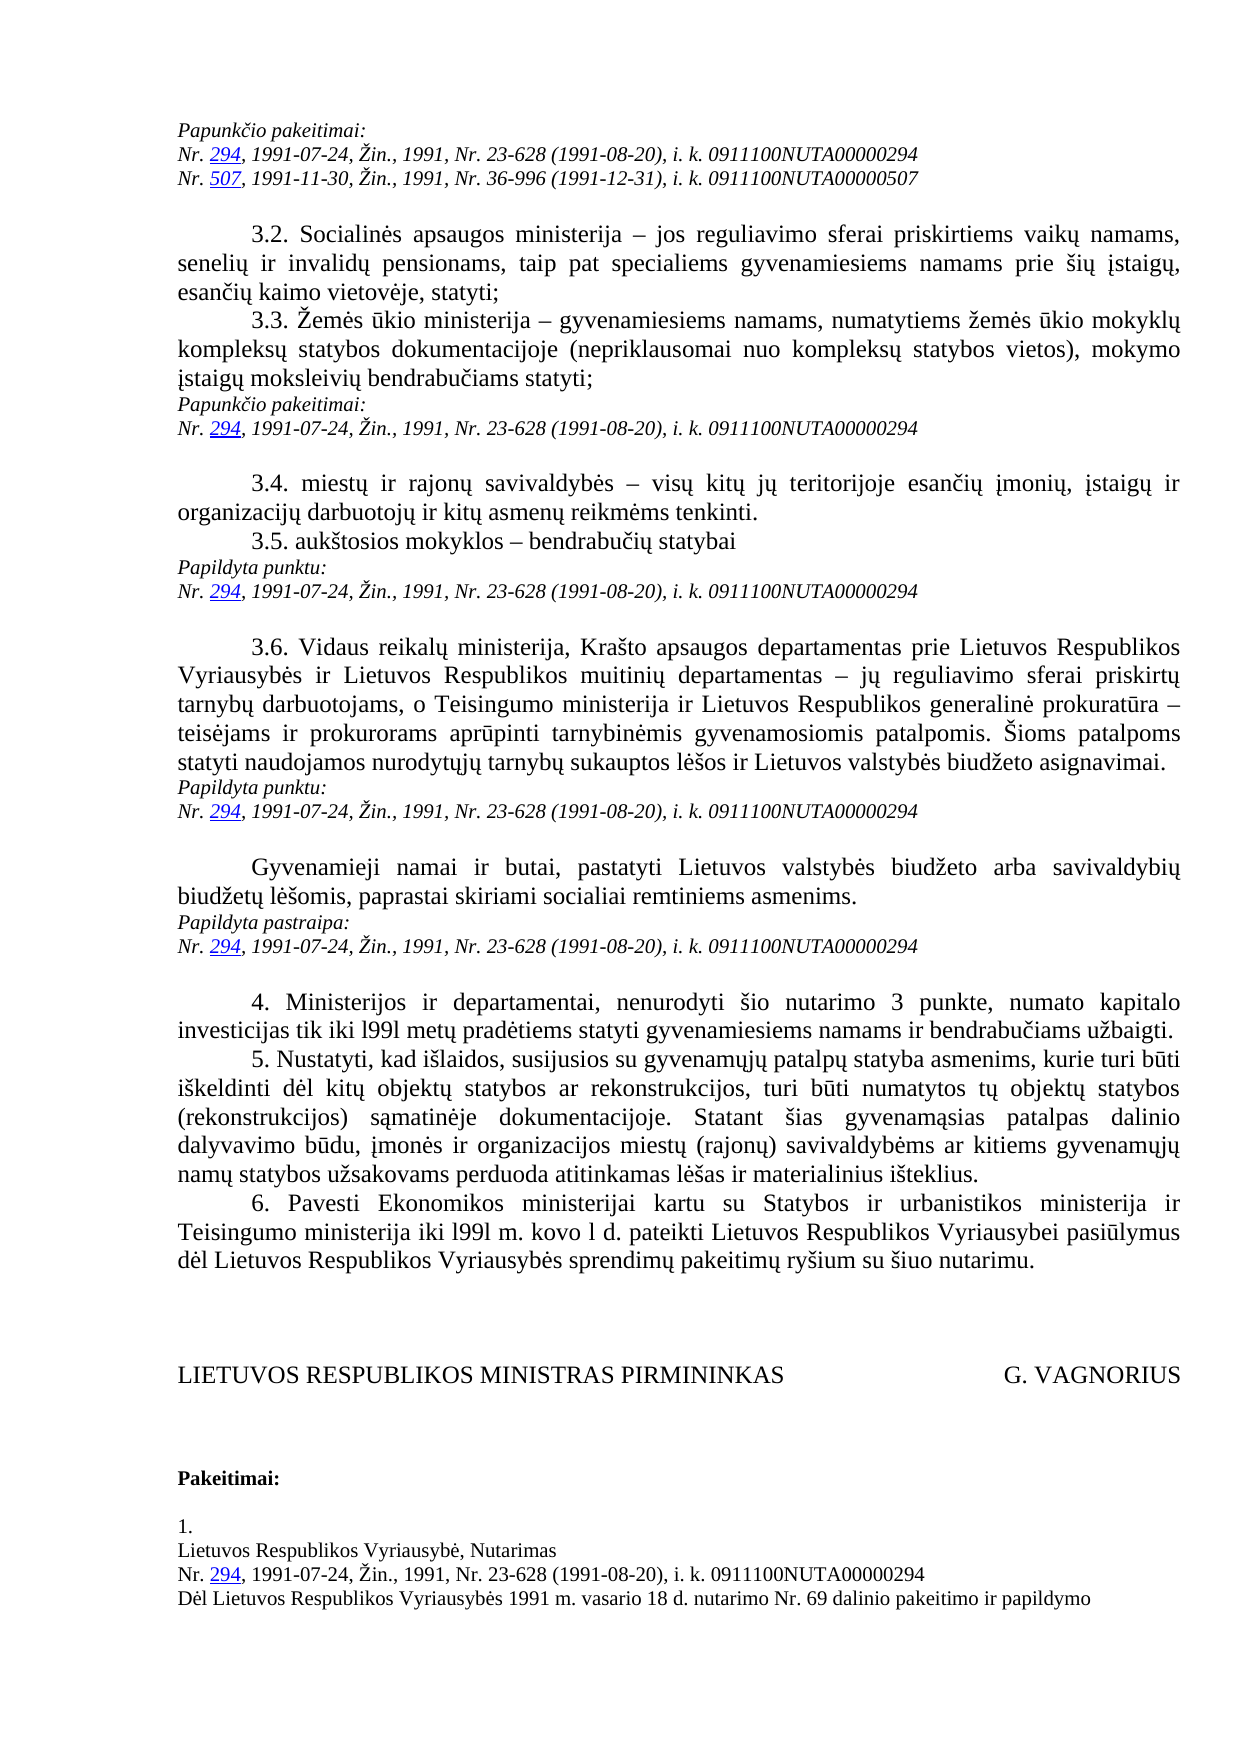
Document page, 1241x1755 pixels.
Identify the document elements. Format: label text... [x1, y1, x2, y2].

text Papunkčio pakeitimai: [177, 118, 1181, 142]
text Nr. 294, 1991-07-24, Žin., 1991, Nr. 23-628 (1991-08-20), i. k. 0911100NUTA00000294 [177, 579, 1181, 603]
text 5. Nustatyti, kad išlaidos, susijusios su gyvenamųjų patalpų statyba asmenims, kurie turi būti iškeldinti dėl kitų objektų statybos ar rekonstrukcijos, turi būti numatytos tų objektų statybos (rekonstrukcijos) sąmatinėje dokumentacijoje. Statant šias gyvenamąsias patalpas dalinio dalyvavimo būdu, įmonės ir organizacijos miestų (rajonų) savivaldybėms ar kitiems gyvenamųjų namų statybos užsakovams perduoda atitinkamas lėšas ir materialinius išteklius. [177, 1044, 1181, 1188]
text LIETUVOS RESPUBLIKOS MINISTRAS PIRMININKAS G. VAGNORIUS [177, 1360, 1181, 1389]
text 3.3. Žemės ūkio ministerija – gyvenamiesiems namams, numatytiems žemės ūkio mokyklų kompleksų statybos dokumentacijoje (nepriklausomai nuo kompleksų statybos vietos), mokymo įstaigų moksleivių bendrabučiams statyti; [177, 305, 1181, 392]
text Papildyta punktu: [177, 555, 1181, 579]
text 3.5. aukštosios mokyklos – bendrabučių statybai [177, 526, 1181, 555]
text 6. Pavesti Ekonomikos ministerijai kartu su Statybos ir urbanistikos ministerija ir Teisingumo ministerija iki l99l m. kovo l d. pateikti Lietuvos Respublikos Vyriausybei pasiūlymus dėl Lietuvos Respublikos Vyriausybės sprendimų pakeitimų ryšium su šiuo nutarimu. [177, 1188, 1181, 1274]
text Gyvenamieji namai ir butai, pastatyti Lietuvos valstybės biudžeto arba savivaldybių biudžetų lėšomis, paprastai skiriami socialiai remtiniems asmenims. [177, 852, 1181, 910]
text Nr. 294, 1991-07-24, Žin., 1991, Nr. 23-628 (1991-08-20), i. k. 0911100NUTA00000294 [177, 1562, 1181, 1586]
text Nr. 294, 1991-07-24, Žin., 1991, Nr. 23-628 (1991-08-20), i. k. 0911100NUTA00000294 [177, 416, 1181, 440]
text Nr. 294, 1991-07-24, Žin., 1991, Nr. 23-628 (1991-08-20), i. k. 0911100NUTA00000294 [177, 799, 1181, 823]
text Papildyta pastraipa: [177, 910, 1181, 934]
text 3.4. miestų ir rajonų savivaldybės – visų kitų jų teritorijoje esančių įmonių, įstaigų ir organizacijų darbuotojų ir kitų asmenų reikmėms tenkinti. [177, 468, 1181, 526]
text 3.2. Socialinės apsaugos ministerija – jos reguliavimo sferai priskirtiems vaikų namams, senelių ir invalidų pensionams, taip pat specialiems gyvenamiesiems namams prie šių įstaigų, esančių kaimo vietovėje, statyti; [177, 219, 1181, 305]
text Papunkčio pakeitimai: [177, 392, 1181, 416]
text Pakeitimai: [177, 1466, 1181, 1490]
text Nr. 507, 1991-11-30, Žin., 1991, Nr. 36-996 (1991-12-31), i. k. 0911100NUTA00000507 [177, 166, 1181, 190]
text Lietuvos Respublikos Vyriausybė, Nutarimas [177, 1538, 1181, 1562]
text Papildyta punktu: [177, 775, 1181, 799]
text Nr. 294, 1991-07-24, Žin., 1991, Nr. 23-628 (1991-08-20), i. k. 0911100NUTA00000294 [177, 934, 1181, 958]
text Nr. 294, 1991-07-24, Žin., 1991, Nr. 23-628 (1991-08-20), i. k. 0911100NUTA00000294 [177, 142, 1181, 166]
text 3.6. Vidaus reikalų ministerija, Krašto apsaugos departamentas prie Lietuvos Respublikos Vyriausybės ir Lietuvos Respublikos muitinių departamentas – jų reguliavimo sferai priskirtų tarnybų darbuotojams, o Teisingumo ministerija ir Lietuvos Respublikos generalinė prokuratūra – teisėjams ir prokurorams aprūpinti tarnybinėmis gyvenamosiomis patalpomis. Šioms patalpoms statyti naudojamos nurodytųjų tarnybų sukauptos lėšos ir Lietuvos valstybės biudžeto asignavimai. [177, 632, 1181, 775]
text 4. Ministerijos ir departamentai, nenurodyti šio nutarimo 3 punkte, numato kapitalo investicijas tik iki l99l metų pradėtiems statyti gyvenamiesiems namams ir bendrabučiams užbaigti. [177, 987, 1181, 1044]
text Dėl Lietuvos Respublikos Vyriausybės 1991 m. vasario 18 d. nutarimo Nr. 69 dalinio pakeitimo ir papildymo [177, 1586, 1181, 1610]
text 1. [177, 1514, 1181, 1538]
